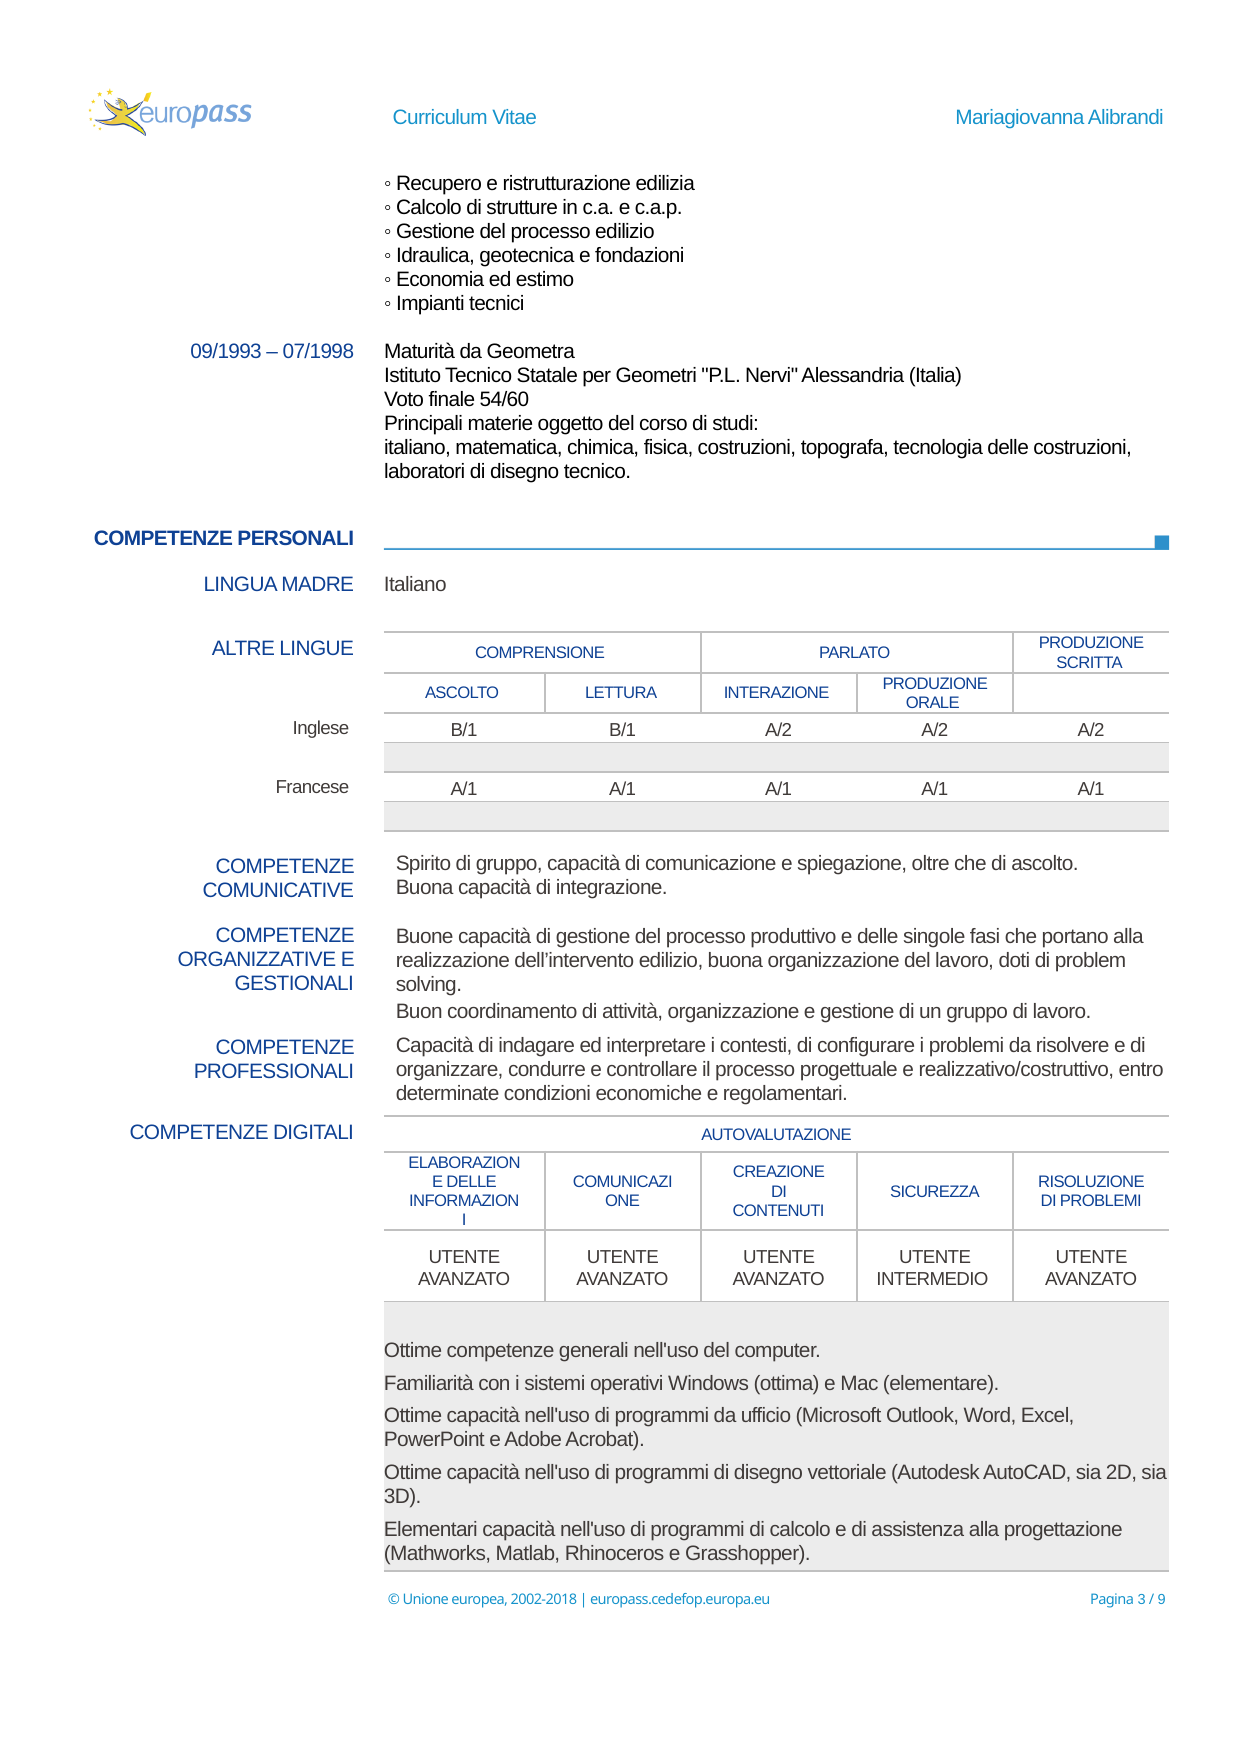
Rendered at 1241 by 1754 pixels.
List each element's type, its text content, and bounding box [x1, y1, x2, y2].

table_header Competenze professionali [89, 1033, 384, 1105]
table_cell Risoluzione di Problemi [1014, 1153, 1169, 1229]
table_cell [89, 596, 384, 631]
table_cell A/1 [701, 773, 857, 801]
table_cell Produzione Scritta [1014, 633, 1169, 672]
table_header Competenze comunicative [89, 851, 384, 902]
table_header Competenze organizzative e gestionali [89, 921, 384, 1022]
table_cell Creazione di Contenuti [702, 1153, 856, 1229]
table_cell [1014, 674, 1169, 712]
table_cell Elaborazione delle Informazioni [384, 1153, 544, 1229]
table_cell A/1 [384, 773, 544, 801]
table_cell Altre Lingue [89, 631, 384, 712]
table_cell Comprensione [384, 633, 700, 672]
table_cell [384, 596, 1169, 631]
table_cell B/1 [545, 714, 701, 742]
table_cell Utente avanzato [384, 1231, 544, 1301]
table_cell A/2 [1013, 714, 1169, 742]
table_cell [89, 1301, 384, 1570]
table_cell Utente INTERMEDIO [858, 1231, 1012, 1301]
table_cell [384, 802, 1169, 830]
table_cell Lettura [546, 674, 700, 712]
table_cell Ottime competenze generali nell'uso del computer. Familiarità con i sistemi operativi Windows (ottima) e Mac (elementare). Ottime capacità nell'uso di programmi da ufficio (Microsoft Outlook, Word, Excel, PowerPoint e Adobe Acrobat). Ottime capacità nell'uso di programmi di disegno vettoriale (Autodesk AutoCAD, sia 2D, sia 3D). Elementari capacità nell'uso di programmi di calcolo e di assistenza alla progettazione (Mathworks, Matlab, Rhinoceros e Grasshopper). [384, 1302, 1169, 1570]
table_cell [384, 743, 1169, 771]
table_cell [89, 742, 384, 771]
table_header Competenze personali [89, 526, 384, 550]
table_header Buone capacità di gestione del processo produttivo e delle singole fasi che portano alla realizzazione dell’intervento edilizio, buona organizzazione del lavoro, doti di problem solving. Buon coordinamento di attività, organizzazione e gestione di un gruppo di lavoro. [384, 921, 1169, 1022]
table_cell Inglese [89, 712, 384, 742]
table_cell A/1 [1013, 773, 1169, 801]
table_cell A/2 [857, 714, 1013, 742]
table_header Spirito di gruppo, capacità di comunicazione e spiegazione, oltre che di ascolto. Buona capacità di integrazione. [384, 851, 1169, 902]
table_cell Interazione [702, 674, 856, 712]
table_cell Sicurezza [858, 1153, 1012, 1229]
table_header Lingua madre [89, 569, 384, 596]
table_header Italiano [384, 569, 1169, 596]
table_cell ◦ Recupero e ristrutturazione edilizia ◦ Calcolo di strutture in c.a. e c.a.p. ◦ Gestione del processo edilizio ◦ Idraulica, geotecnica e fondazioni ◦ Economia ed estimo ◦ Impianti tecnici Maturità da Geometra Istituto Tecnico Statale per Geometri "P.L. Nervi" Alessandria (Italia) Voto finale 54/60 Principali materie oggetto del corso di studi: italiano, matematica, chimica, fisica, costruzioni, topografa, tecnologia delle costruzioni, laboratori di disegno tecnico. [384, 171, 1169, 507]
table_cell Utente avanzato [1014, 1231, 1169, 1301]
table_cell [89, 801, 384, 830]
table_header Autovalutazione [384, 1117, 1169, 1151]
table_cell A/1 [857, 773, 1013, 801]
table_cell A/2 [701, 714, 857, 742]
table_cell [89, 1229, 384, 1301]
table_cell Produzione Orale [858, 674, 1012, 712]
table_header Competenze digitali [89, 1115, 384, 1229]
table_cell Utente avanzato [702, 1231, 856, 1301]
table_cell Ascolto [384, 674, 544, 712]
table_header Capacità di indagare ed interpretare i contesti, di configurare i problemi da risolvere e di organizzare, condurre e controllare il processo progettuale e realizzativo/costruttivo, entro determinate condizioni economiche e regolamentari. [384, 1033, 1169, 1105]
table_cell Utente avanzato [546, 1231, 700, 1301]
table_cell Comunicazione [546, 1153, 700, 1229]
table_header [384, 526, 1169, 547]
table_cell B/1 [384, 714, 544, 742]
table_cell Parlato [702, 633, 1012, 672]
table_cell A/1 [545, 773, 701, 801]
table_cell 09/1993 – 07/1998 [89, 171, 384, 507]
table_cell Francese [89, 771, 384, 801]
